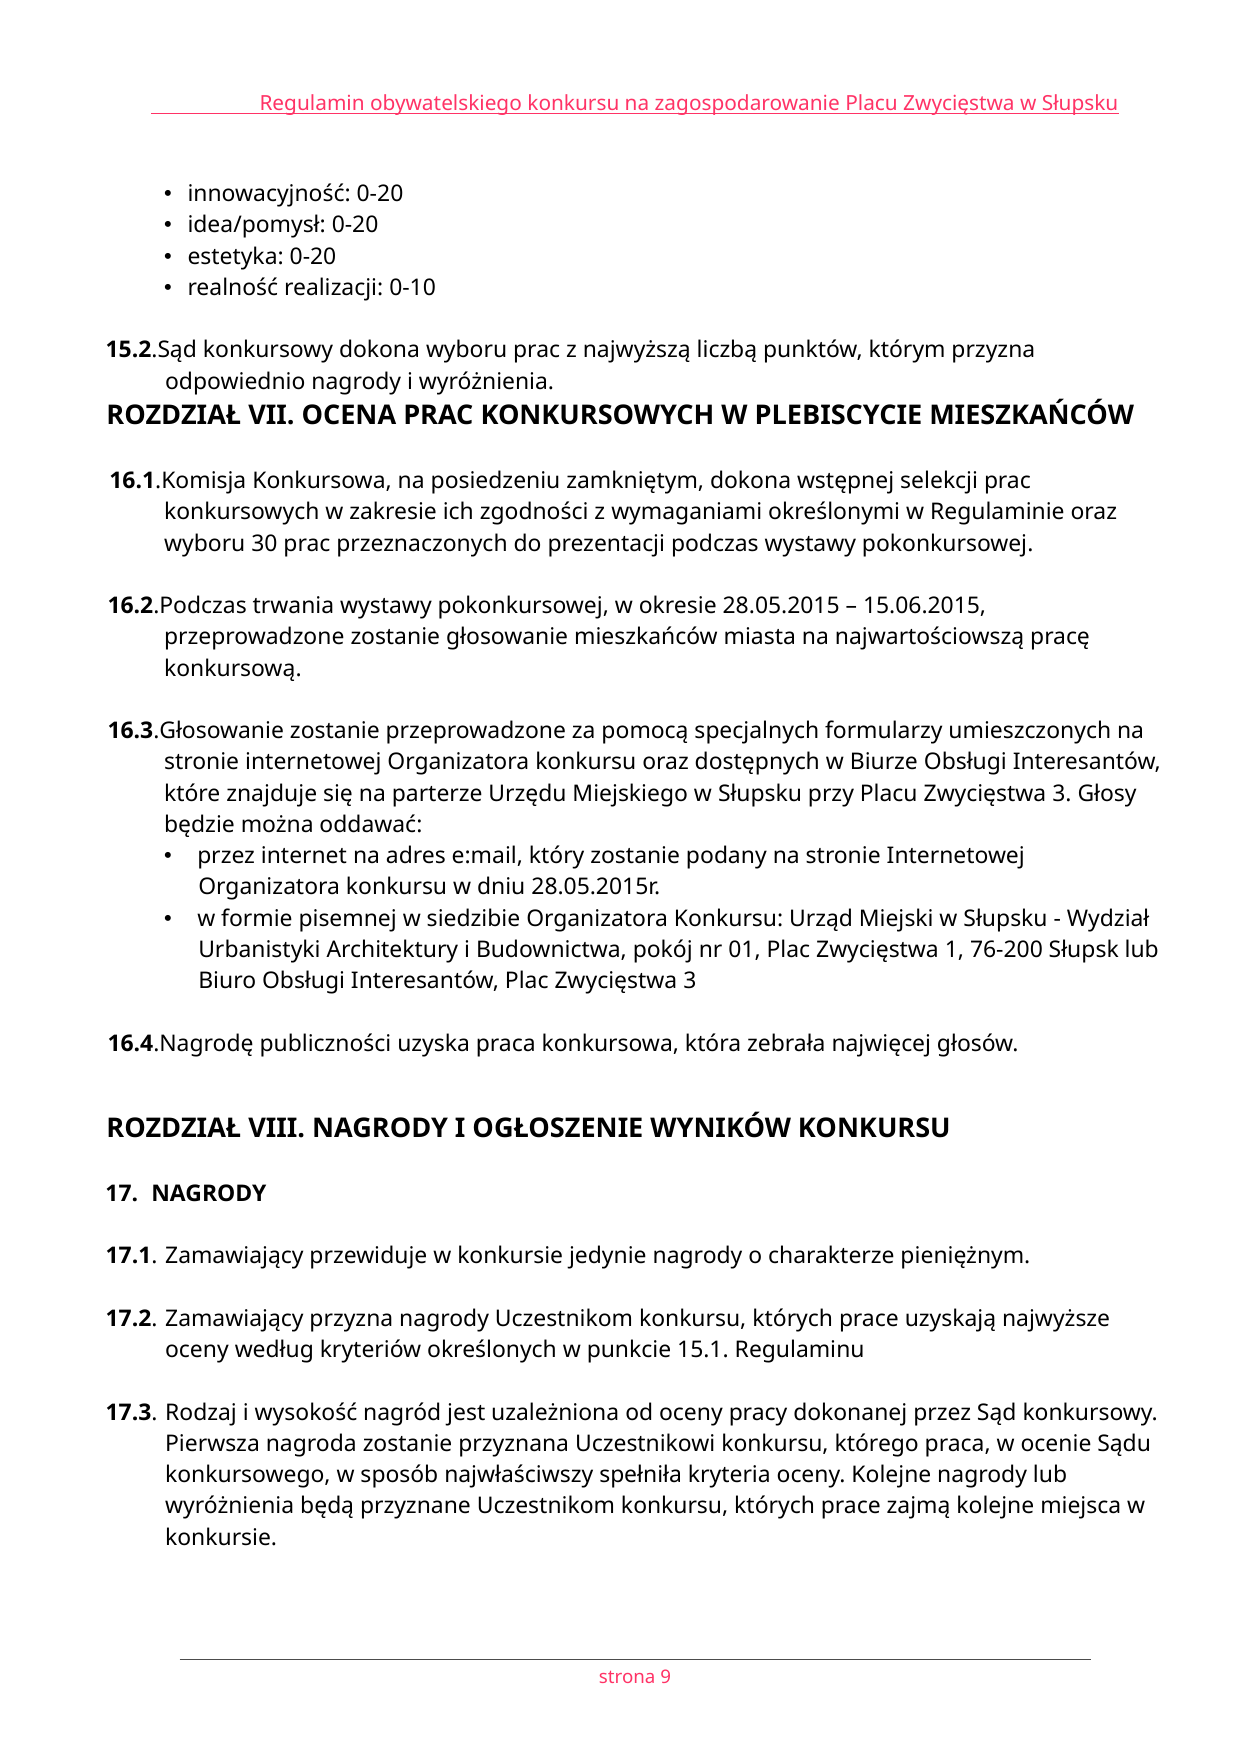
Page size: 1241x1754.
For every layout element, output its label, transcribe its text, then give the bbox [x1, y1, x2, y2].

list w formie pisemnej w siedzibie Organizatora Konkursu: Urząd Miejski w Słupsku - Wydział Urbanistyki Architektury i Budownictwa, pokój nr 01, Plac Zwycięstwa 1, 76-200 Słupsk lub Biuro Obsługi Interesantów, Plac Zwycięstwa 3 [164, 901, 1163, 995]
text 15.2.Sąd konkursowy dokona wyboru prac z najwyższą liczbą punktów, którym przyzna odpowiednio nagrody i wyróżnienia. [105, 333, 1163, 396]
list innowacyjność: 0-20 [164, 177, 1163, 208]
text 17.2. Zamawiający przyzna nagrody Uczestnikom konkursu, których prace uzyskają najwyższe oceny według kryteriów określonych w punkcie 15.1. Regulaminu [105, 1302, 1163, 1364]
list przez internet na adres e:mail, który zostanie podany na stronie Internetowej Organizatora konkursu w dniu 28.05.2015r. [164, 839, 1163, 901]
text 16.3.Głosowanie zostanie przeprowadzone za pomocą specjalnych formularzy umieszczonych na stronie internetowej Organizatora konkursu oraz dostępnych w Biurze Obsługi Interesantów, które znajduje się na parterze Urzędu Miejskiego w Słupsku przy Placu Zwycięstwa 3. Głosy będzie można oddawać: [107, 714, 1163, 839]
text 16.4.Nagrodę publiczności uzyska praca konkursowa, która zebrała najwięcej głosów. [107, 1026, 1163, 1058]
text 17.1. Zamawiający przewiduje w konkursie jedynie nagrody o charakterze pieniężnym. [105, 1239, 1163, 1271]
list estetyka: 0-20 [164, 239, 1163, 271]
text 16.1.Komisja Konkursowa, na posiedzeniu zamkniętym, dokona wstępnej selekcji prac konkursowych w zakresie ich zgodności z wymaganiami określonymi w Regulaminie oraz wyboru 30 prac przeznaczonych do prezentacji podczas wystawy pokonkursowej. [109, 464, 1163, 558]
text ROZDZIAŁ VIII. NAGRODY I OGŁOSZENIE WYNIKÓW KONKURSU [106, 1109, 1163, 1146]
list idea/pomysł: 0-20 [164, 208, 1163, 239]
text 17. NAGRODY [105, 1177, 1163, 1208]
text 17.3. Rodzaj i wysokość nagród jest uzależniona od oceny pracy dokonanej przez Sąd konkursowy. Pierwsza nagroda zostanie przyznana Uczestnikowi konkursu, którego praca, w ocenie Sądu konkursowego, w sposób najwłaściwszy spełniła kryteria oceny. Kolejne nagrody lub wyróżnienia będą przyznane Uczestnikom konkursu, których prace zajmą kolejne miejsca w konkursie. [105, 1396, 1163, 1552]
list realność realizacji: 0-10 [164, 271, 1163, 302]
text 16.2.Podczas trwania wystawy pokonkursowej, w okresie 28.05.2015 – 15.06.2015, przeprowadzone zostanie głosowanie mieszkańców miasta na najwartościowszą pracę konkursową. [107, 589, 1163, 683]
text ROZDZIAŁ VII. OCENA PRAC KONKURSOWYCH W PLEBISCYCIE MIESZKAŃCÓW [106, 396, 1163, 433]
